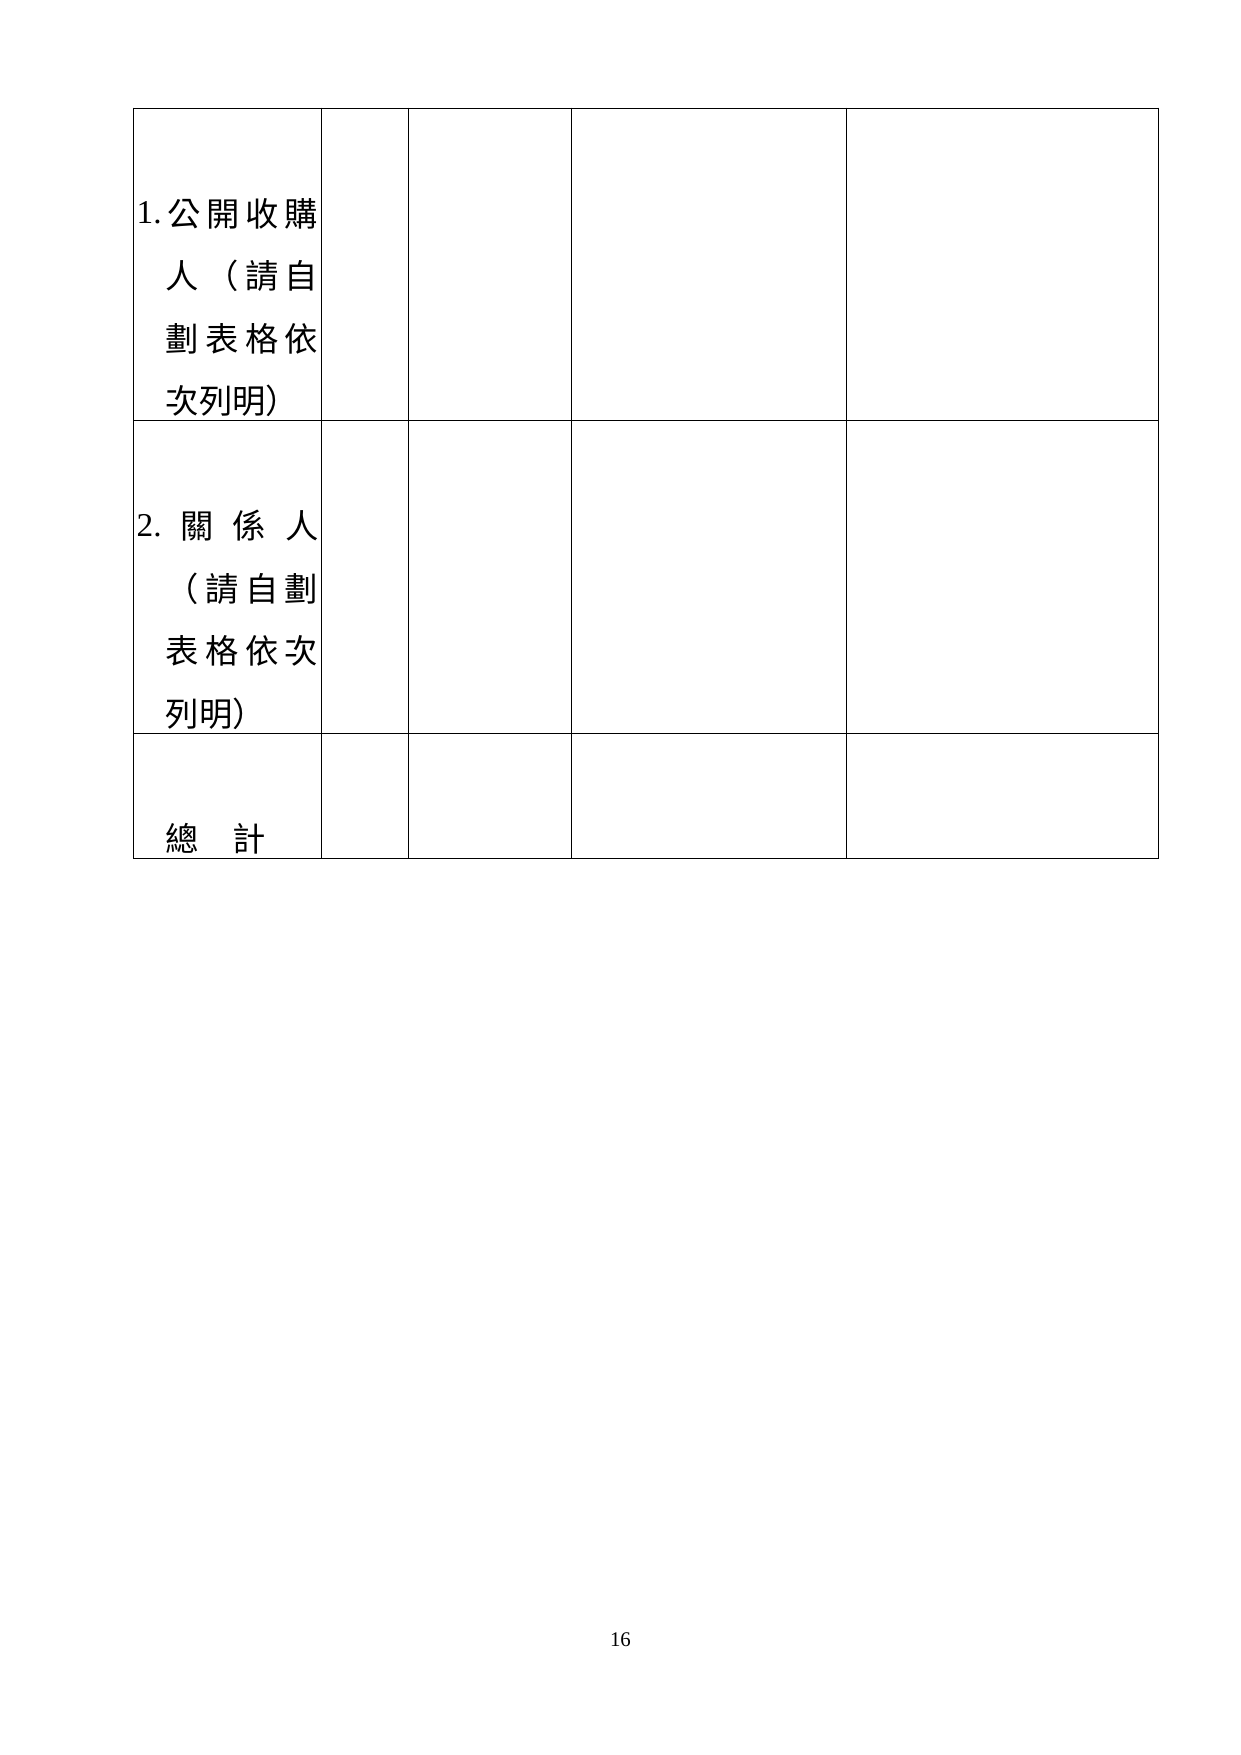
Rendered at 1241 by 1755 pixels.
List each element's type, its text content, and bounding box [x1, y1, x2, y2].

table_cell [572, 734, 846, 858]
table_cell [847, 734, 1158, 858]
table_cell [847, 421, 1158, 733]
table_cell [322, 734, 408, 858]
table_cell [409, 109, 571, 420]
table_cell [409, 734, 571, 858]
table_cell [322, 421, 408, 733]
table_cell [572, 421, 846, 733]
table_cell [572, 109, 846, 420]
table_cell [847, 109, 1158, 420]
table_cell 總 計 [134, 734, 321, 858]
table_cell [409, 421, 571, 733]
table_cell 1.公開收購人（請自劃表格依次列明） [134, 109, 321, 420]
table_cell 2.關係人（請自劃表格依次列明） [134, 421, 321, 733]
table_cell [322, 109, 408, 420]
